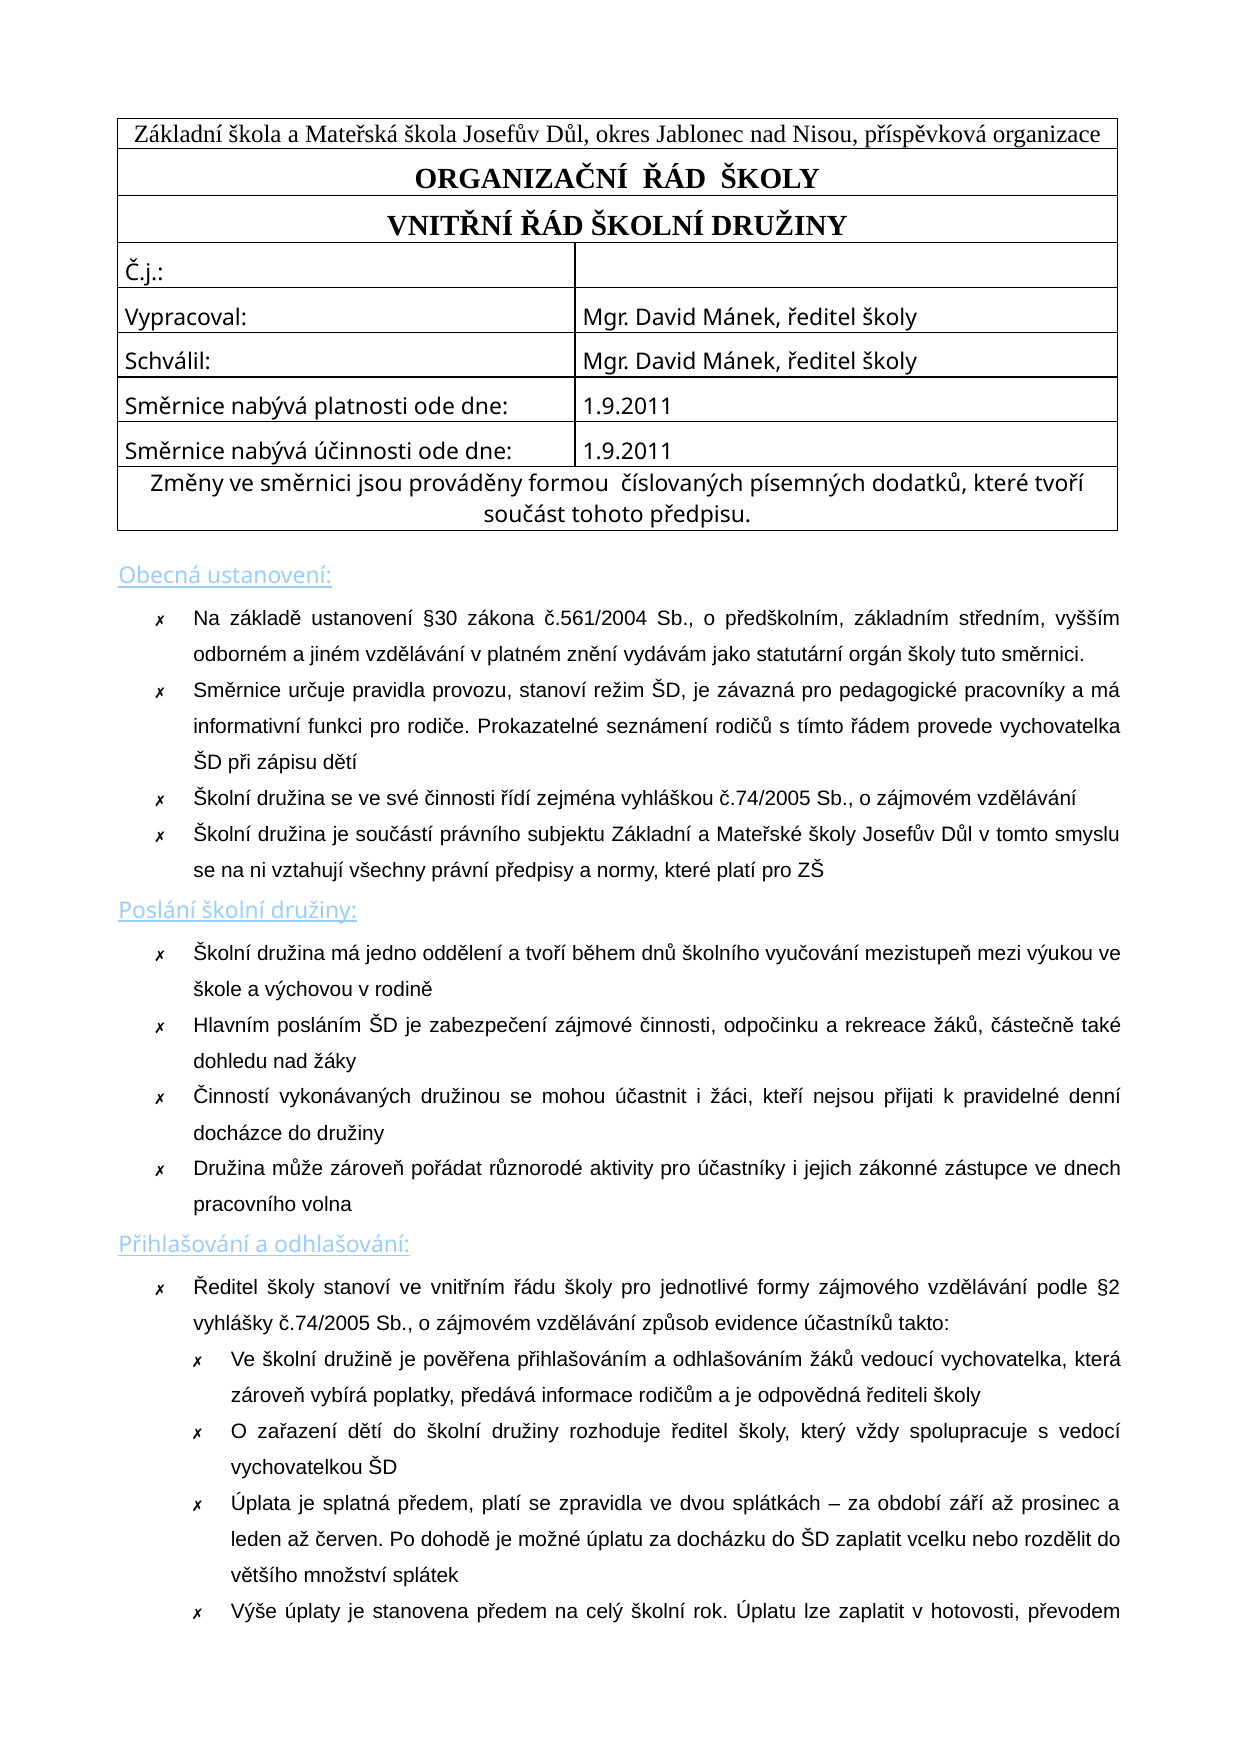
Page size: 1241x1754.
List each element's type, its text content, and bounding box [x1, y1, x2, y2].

table_cell Směrnice nabývá účinnosti ode dne: [118, 422, 574, 466]
list Hlavním posláním ŠD je zabezpečení zájmové činnosti, odpočinku a rekreace žáků, částečně také dohledu nad žáky [156, 1012, 1122, 1072]
table_header Základní škola a Mateřská škola Josefův Důl, okres Jablonec nad Nisou, příspěvková organizace [118, 119, 1117, 148]
table_cell 1.9.2011 [576, 378, 1117, 421]
list Úplata je splatná předem, platí se zpravidla ve dvou splátkách – za období září až prosinec a leden až červen. Po dohodě je možné úplatu za docházku do ŠD zaplatit vcelku nebo rozdělit do většího množství splátek [193, 1491, 1122, 1586]
list Ve školní družině je pověřena přihlašováním a odhlašováním žáků vedoucí vychovatelka, která zároveň vybírá poplatky, předává informace rodičům a je odpovědná řediteli školy [193, 1347, 1122, 1407]
list Činností vykonávaných družinou se mohou účastnit i žáci, kteří nejsou přijati k pravidelné denní docházce do družiny [156, 1084, 1122, 1144]
list Výše úplaty je stanovena předem na celý školní rok. Úplatu lze zaplatit v hotovosti, převodem [193, 1598, 1122, 1622]
list Družina může zároveň pořádat různorodé aktivity pro účastníky i jejich zákonné zástupce ve dnech pracovního volna [156, 1156, 1122, 1216]
list Školní družina se ve své činnosti řídí zejména vyhláškou č.74/2005 Sb., o zájmovém vzdělávání [156, 786, 1122, 810]
table_cell Č.j.: [118, 243, 574, 287]
list Směrnice určuje pravidla provozu, stanoví režim ŠD, je závazná pro pedagogické pracovníky a má informativní funkci pro rodiče. Prokazatelné seznámení rodičů s tímto řádem provede vychovatelka ŠD při zápisu dětí [156, 678, 1122, 774]
table_cell [576, 243, 1117, 287]
table_cell 1.9.2011 [576, 422, 1117, 466]
list Na základě ustanovení §30 zákona č.561/2004 Sb., o předškolním, základním středním, vyšším odborném a jiném vzdělávání v platném znění vydávám jako statutární orgán školy tuto směrnici. [156, 606, 1122, 666]
list Ředitel školy stanoví ve vnitřním řádu školy pro jednotlivé formy zájmového vzdělávání podle §2 vyhlášky č.74/2005 Sb., o zájmovém vzdělávání způsob evidence účastníků takto: [156, 1275, 1122, 1335]
table_cell Změny ve směrnici jsou prováděny formou číslovaných písemných dodatků, které tvoří součást tohoto předpisu. [118, 467, 1117, 529]
table_cell Směrnice nabývá platnosti ode dne: [118, 378, 574, 421]
table_cell Schválil: [118, 333, 574, 376]
list O zařazení dětí do školní družiny rozhoduje ředitel školy, který vždy spolupracuje s vedocí vychovatelkou ŠD [193, 1419, 1122, 1479]
text Poslání školní družiny: [118, 894, 1122, 925]
table_cell Mgr. David Mánek, ředitel školy [576, 333, 1117, 376]
table_cell Vnitřní řád školní družiny [118, 196, 1117, 242]
list Školní družina je součástí právního subjektu Základní a Mateřské školy Josefův Důl v tomto smyslu se na ni vztahují všechny právní předpisy a normy, které platí pro ZŠ [156, 822, 1122, 882]
list Školní družina má jedno oddělení a tvoří během dnů školního vyučování mezistupeň mezi výukou ve škole a výchovou v rodině [156, 941, 1122, 1001]
text Obecná ustanovení: [118, 559, 1122, 591]
table_cell Vypracoval: [118, 288, 574, 332]
text Přihlašování a odhlašování: [118, 1228, 1122, 1259]
table_cell Mgr. David Mánek, ředitel školy [576, 288, 1117, 332]
table_cell ORGANIZAČNÍ ŘÁD ŠKOLY [118, 149, 1117, 195]
